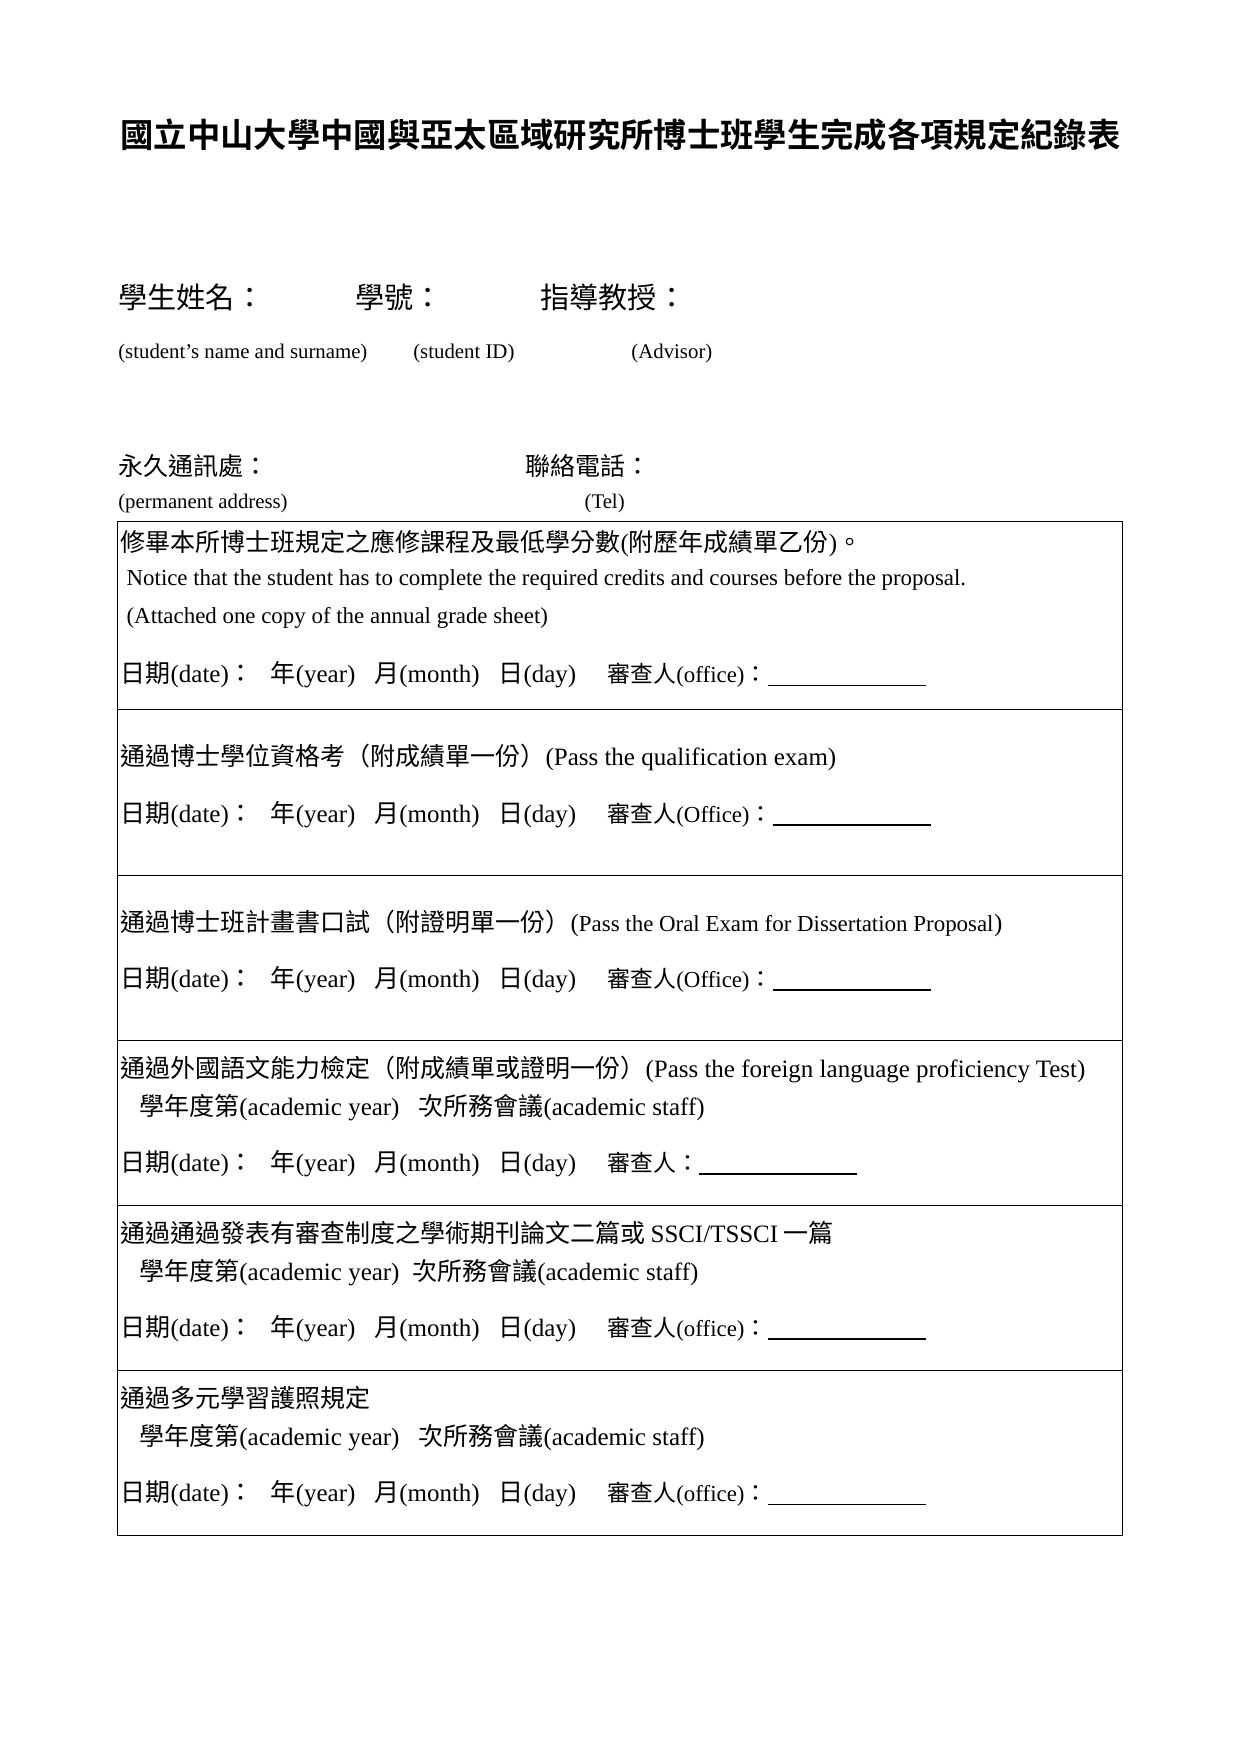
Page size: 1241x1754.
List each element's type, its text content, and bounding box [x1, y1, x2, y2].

text 學生姓名： 學號： 指導教授： [118, 258, 1122, 333]
table_cell 通過博士學位資格考（附成績單一份）(Pass the qualification exam) 日期(date)： 年(year) 月(month) 日(day) 審查人(Office)： [118, 710, 1122, 874]
text 永久通訊處： 聯絡電話： [118, 446, 1122, 483]
text 國立中山大學中國與亞太區域研究所博士班學生完成各項規定紀錄表 [118, 96, 1122, 171]
table_cell 通過外國語文能力檢定（附成績單或證明一份）(Pass the foreign language proficiency Test) 學年度第(academic year) 次所務會議(academic staff) 日期(date)： 年(year) 月(month) 日(day) 審查人： [118, 1041, 1122, 1205]
text (permanent address) (Tel) [118, 483, 1122, 521]
table_cell 通過通過發表有審查制度之學術期刊論文二篇或SSCI/TSSCI一篇 學年度第(academic year) 次所務會議(academic staff) 日期(date)： 年(year) 月(month) 日(day) 審查人(office)： [118, 1206, 1122, 1370]
table_header 修畢本所博士班規定之應修課程及最低學分數(附歷年成績單乙份)。 Notice that the student has to complete the required credits and courses before the proposal. (Attached one copy of the annual grade sheet) 日期(date)： 年(year) 月(month) 日(day) 審查人(office)： [118, 522, 1122, 709]
table_cell 通過多元學習護照規定 學年度第(academic year) 次所務會議(academic staff) 日期(date)： 年(year) 月(month) 日(day) 審查人(office)： [118, 1371, 1122, 1535]
table_cell 通過博士班計畫書口試（附證明單一份）(Pass the Oral Exam for Dissertation Proposal) 日期(date)： 年(year) 月(month) 日(day) 審查人(Office)： [118, 876, 1122, 1040]
text (student’s name and surname) (student ID) (Advisor) [118, 333, 1122, 371]
